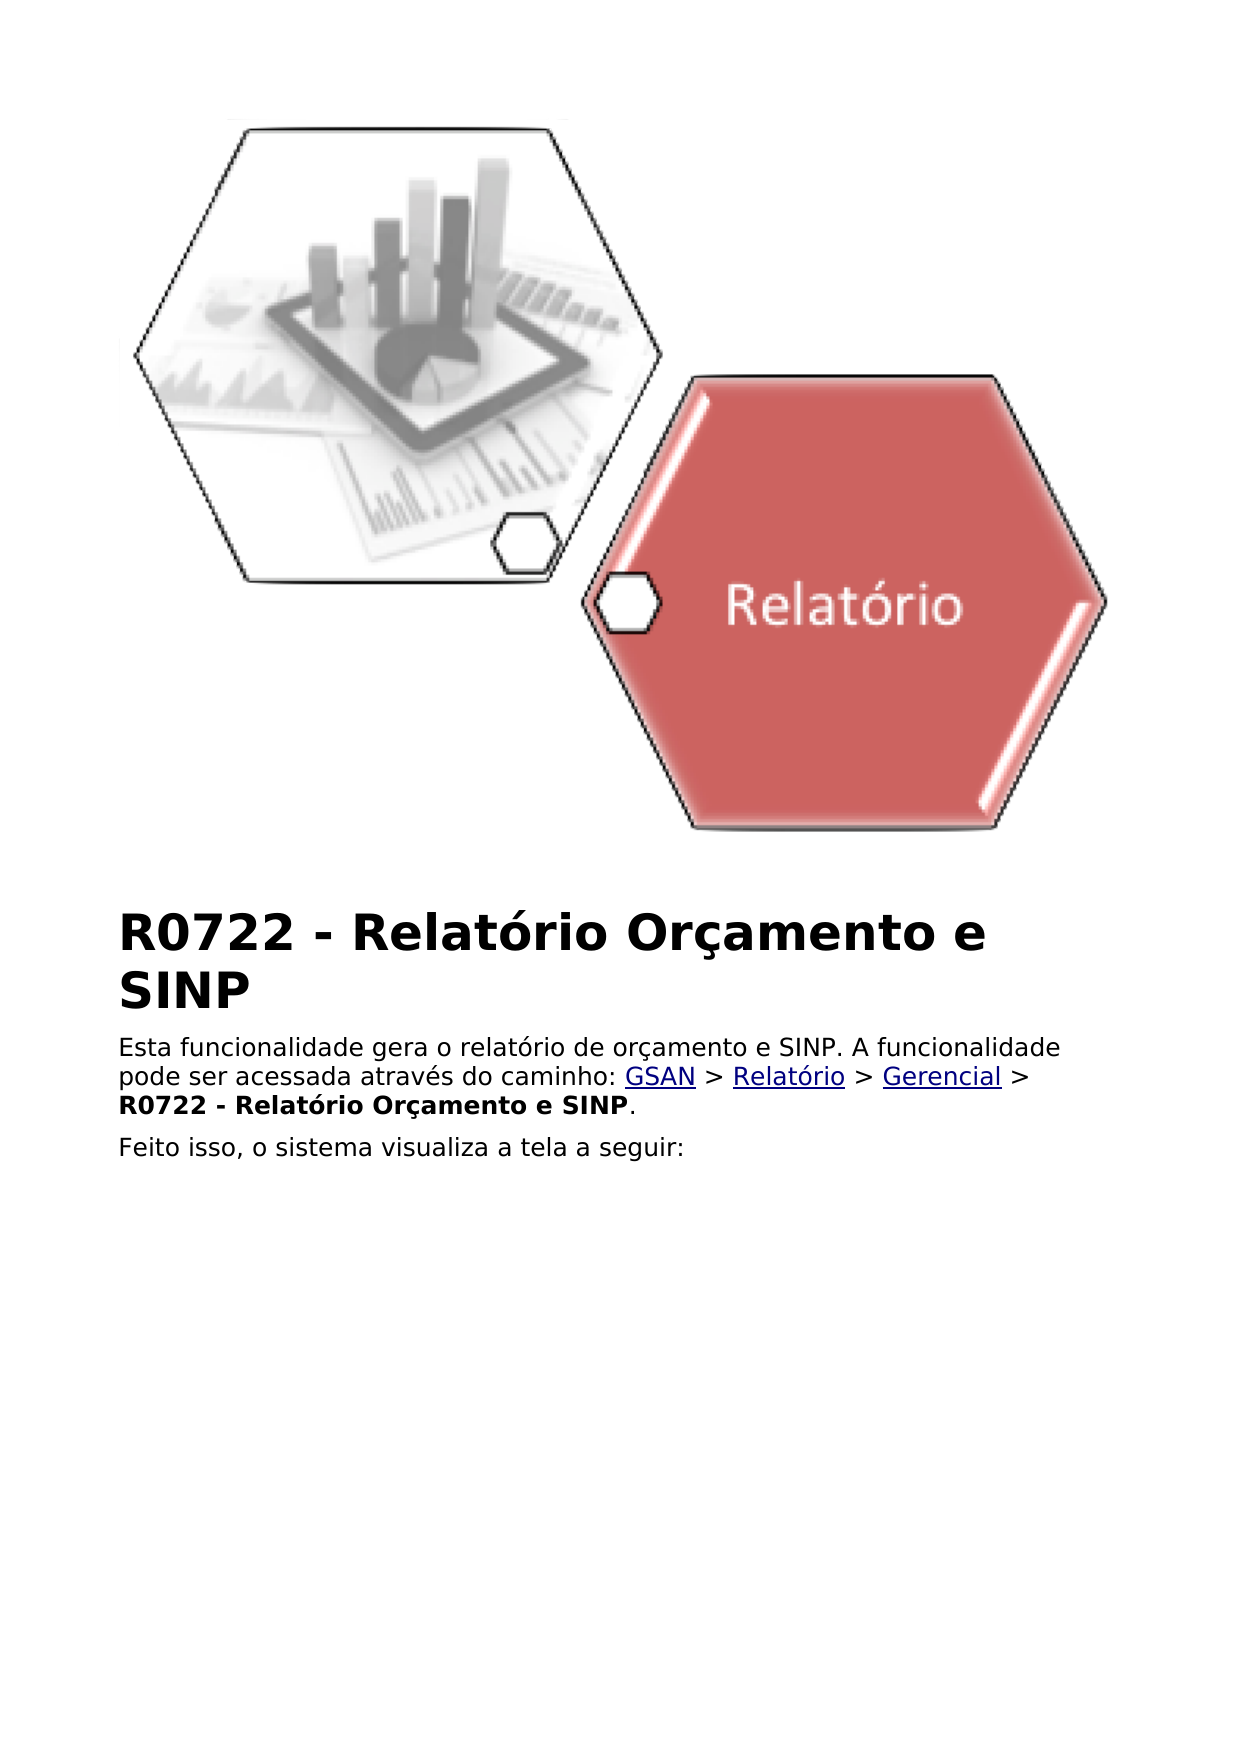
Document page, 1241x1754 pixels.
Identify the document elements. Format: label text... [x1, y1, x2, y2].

subtitle R0722 - Relatório Orçamento e SINP [118, 904, 1122, 1021]
picture [118, 118, 1123, 838]
text Esta funcionalidade gera o relatório de orçamento e SINP. A funcionalidade pode ser acessada através do caminho: GSAN > Relatório > Gerencial > R0722 - Relatório Orçamento e SINP. [118, 1033, 1122, 1121]
text Feito isso, o sistema visualiza a tela a seguir: [118, 1133, 1122, 1162]
